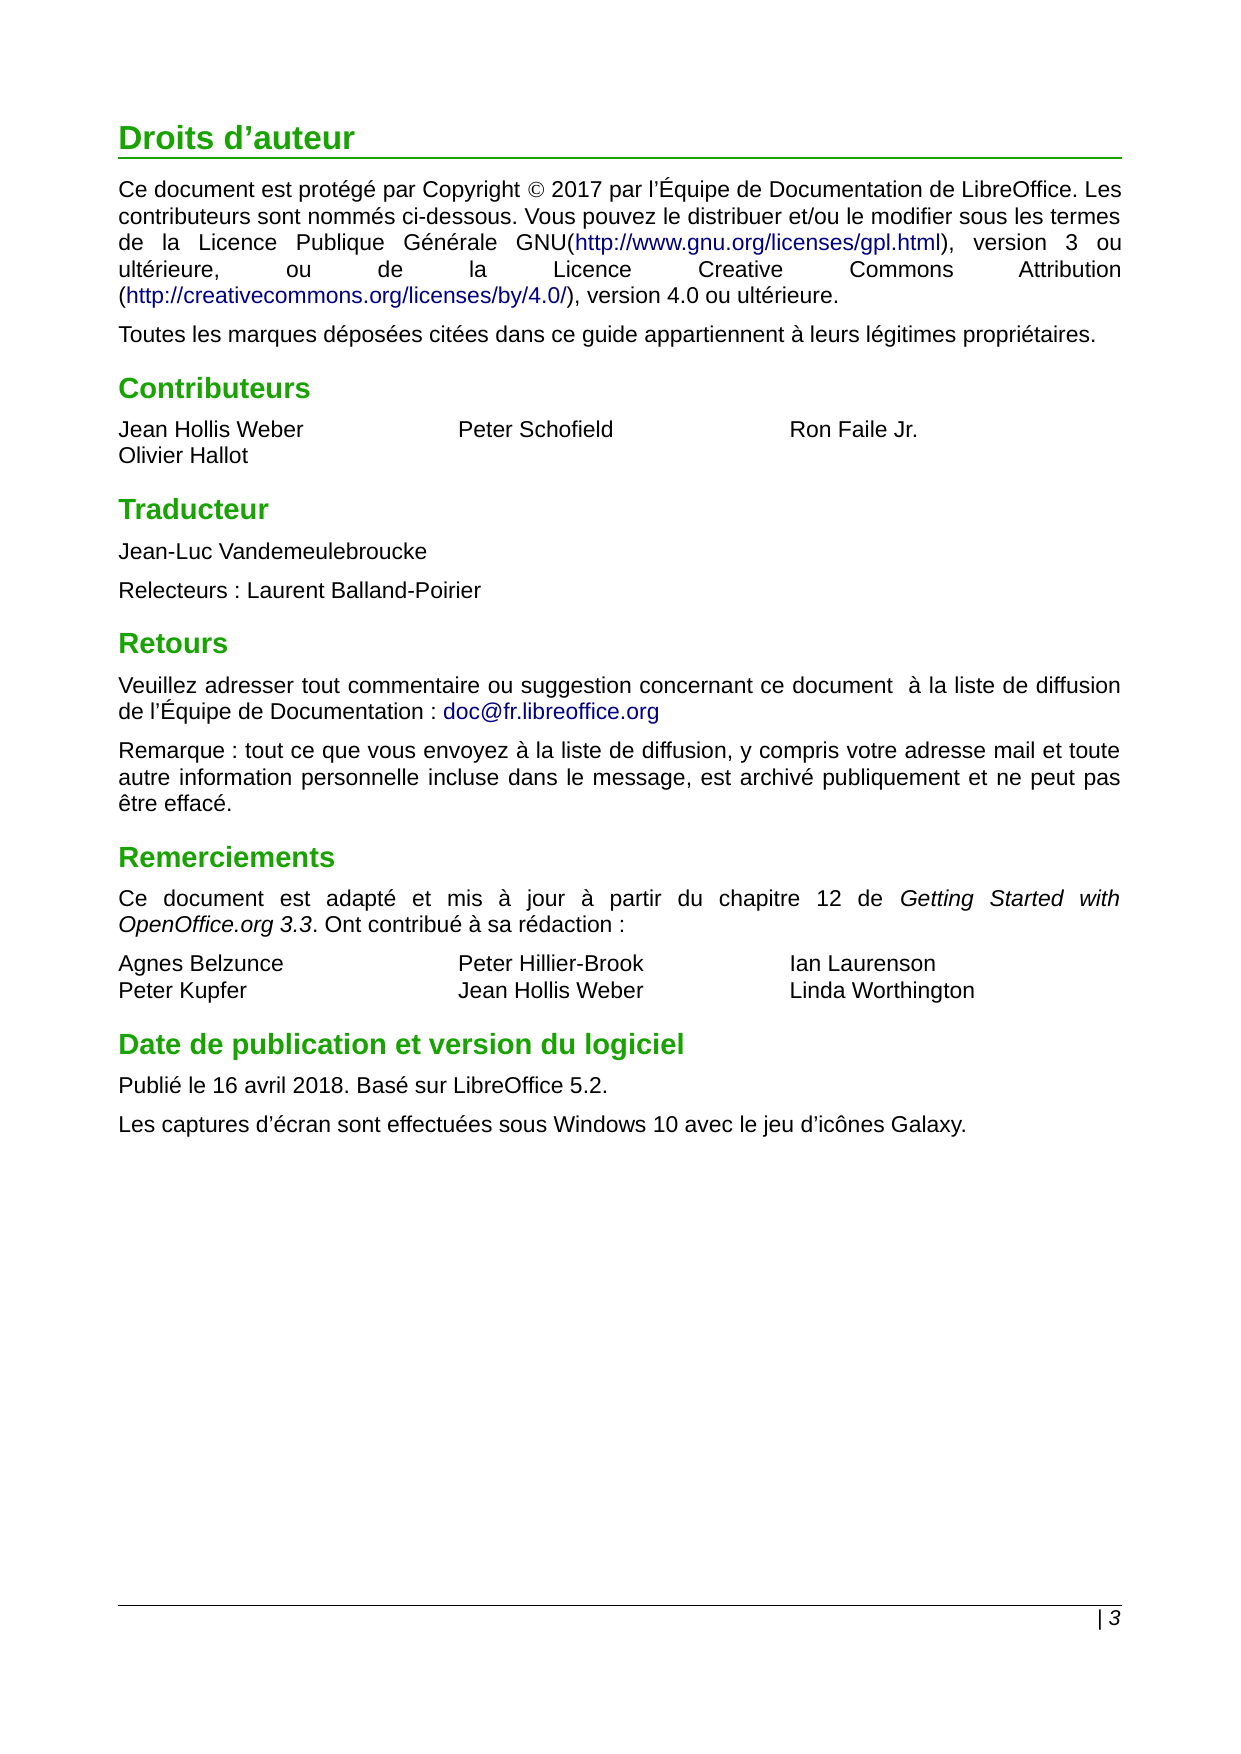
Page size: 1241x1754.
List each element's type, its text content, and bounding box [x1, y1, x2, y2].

table_header Jean Hollis Weber [118, 416, 458, 442]
subtitle Contributeurs [118, 371, 1122, 404]
subtitle Retours [118, 627, 1122, 660]
text Les captures d’écran sont effectuées sous Windows 10 avec le jeu d’icônes Galaxy. [118, 1111, 1122, 1137]
table_header Peter Schofield [458, 416, 789, 442]
table_cell Jean Hollis Weber [458, 977, 789, 1003]
subtitle Remerciements [118, 840, 1122, 873]
text Jean-Luc Vandemeulebroucke [118, 538, 1122, 564]
table_cell [789, 443, 1122, 469]
table_header Peter Hillier-Brook [458, 950, 789, 977]
subtitle Droits d’auteur [118, 118, 1122, 157]
subtitle Traducteur [118, 492, 1122, 526]
text Remarque : tout ce que vous envoyez à la liste de diffusion, y compris votre adresse mail et toute autre information personnelle incluse dans le message, est archivé publiquement et ne peut pas être effacé. [118, 737, 1122, 816]
text Ce document est adapté et mis à jour à partir du chapitre 12 de Getting Started with OpenOffice.org 3.3. Ont contribué à sa rédaction : [118, 885, 1122, 938]
table_cell Peter Kupfer [118, 977, 458, 1003]
table_cell [458, 443, 789, 469]
table_cell Linda Worthington [789, 977, 1122, 1003]
subtitle Date de publication et version du logiciel [118, 1027, 1122, 1060]
table_header Agnes Belzunce [118, 950, 458, 977]
text Relecteurs : Laurent Balland-Poirier [118, 577, 1122, 603]
table_cell Olivier Hallot [118, 443, 458, 469]
table_header Ian Laurenson [789, 950, 1122, 977]
text Publié le 16 avril 2018. Basé sur LibreOffice 5.2. [118, 1072, 1122, 1098]
text Toutes les marques déposées citées dans ce guide appartiennent à leurs légitimes propriétaires. [118, 321, 1122, 347]
text Veuillez adresser tout commentaire ou suggestion concernant ce document à la liste de diffusion de l’Équipe de Documentation : doc@fr.libreoffice.org [118, 672, 1122, 724]
table_header Ron Faile Jr. [789, 416, 1122, 442]
text Ce document est protégé par Copyright © 2017 par l’Équipe de Documentation de LibreOffice. Les contributeurs sont nommés ci-dessous. Vous pouvez le distribuer et/ou le modifier sous les termes de la Licence Publique Générale GNU(http://www.gnu.org/licenses/gpl.html), version 3 ou ultérieure, ou de la Licence Creative Commons Attribution (http://creativecommons.org/licenses/by/4.0/), version 4.0 ou ultérieure. [118, 176, 1122, 308]
